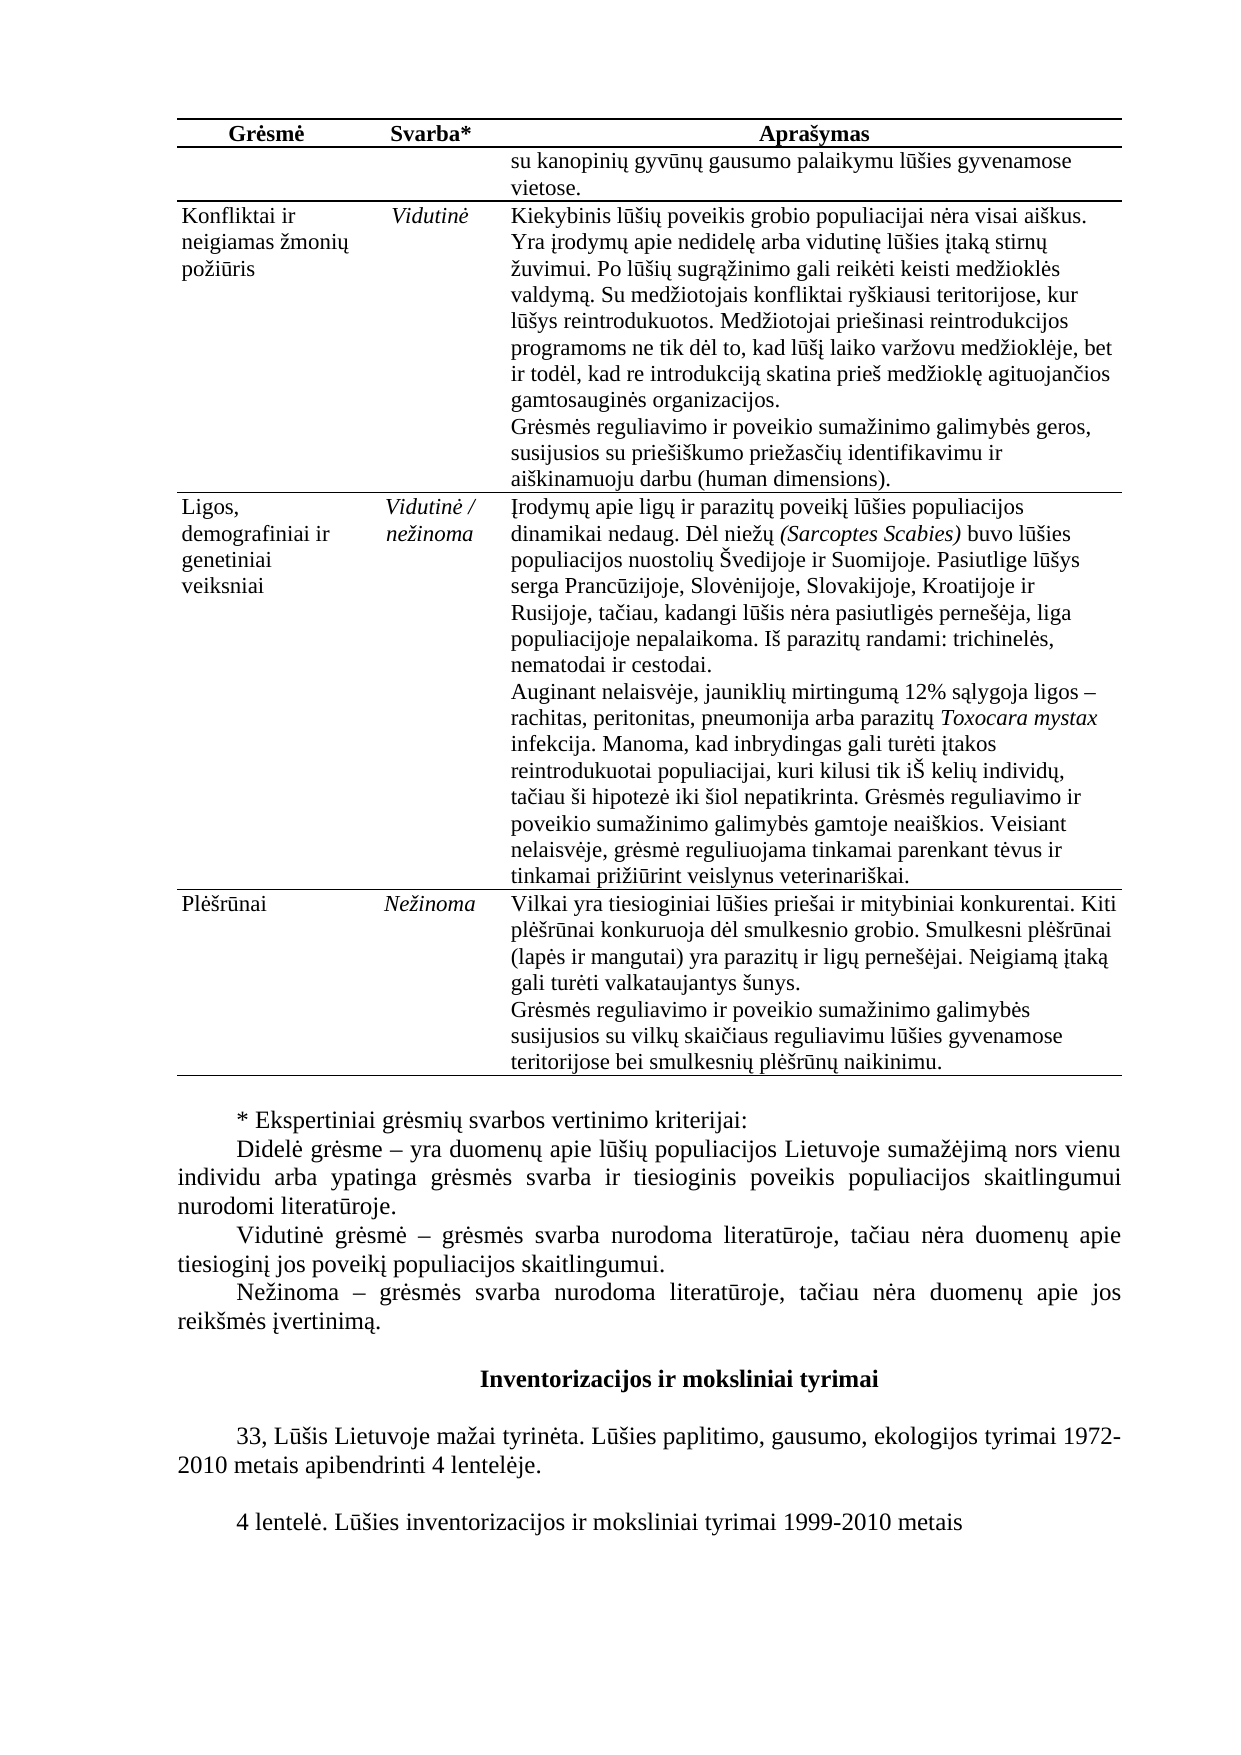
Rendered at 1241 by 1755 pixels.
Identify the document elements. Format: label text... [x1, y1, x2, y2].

text Vidutinė grėsmė – grėsmės svarba nurodoma literatūroje, tačiau nėra duomenų apie tiesioginį jos poveikį populiacijos skaitlingumui. [177, 1220, 1122, 1277]
table_cell su kanopinių gyvūnų gausumo palaikymu lūšies gyvenamose vietose. [506, 148, 1122, 200]
text * Ekspertiniai grėsmių svarbos vertinimo kriterijai: [177, 1105, 1122, 1134]
table_cell [177, 148, 355, 200]
table_header Svarba* [355, 120, 506, 146]
table_cell Konfliktai ir neigiamas žmonių požiūris [177, 202, 355, 492]
text Didelė grėsme – yra duomenų apie lūšių populiacijos Lietuvoje sumažėjimą nors vienu individu arba ypatinga grėsmės svarba ir tiesioginis poveikis populiacijos skaitlingumui nurodomi literatūroje. [177, 1134, 1122, 1220]
table_cell Nežinoma [355, 890, 506, 1075]
table_cell [355, 148, 506, 200]
table_cell Kiekybinis lūšių poveikis grobio populiacijai nėra visai aiškus. Yra įrodymų apie nedidelę arba vidutinę lūšies įtaką stirnų žuvimui. Po lūšių sugrąžinimo gali reikėti keisti medžioklės valdymą. Su medžiotojais konfliktai ryškiausi teritorijose, kur lūšys reintrodukuotos. Medžiotojai priešinasi reintrodukcijos programoms ne tik dėl to, kad lūšį laiko varžovu medžioklėje, bet ir todėl, kad re introdukciją skatina prieš medžioklę agituojančios gamtosauginės organizacijos. Grėsmės reguliavimo ir poveikio sumažinimo galimybės geros, susijusios su priešiškumo priežasčių identifikavimu ir aiškinamuoju darbu (human dimensions). [506, 202, 1122, 492]
text Nežinoma – grėsmės svarba nurodoma literatūroje, tačiau nėra duomenų apie jos reikšmės įvertinimą. [177, 1277, 1122, 1335]
table_cell Vilkai yra tiesioginiai lūšies priešai ir mitybiniai konkurentai. Kiti plėšrūnai konkuruoja dėl smulkesnio grobio. Smulkesni plėšrūnai (lapės ir mangutai) yra parazitų ir ligų pernešėjai. Neigiamą įtaką gali turėti valkataujantys šunys. Grėsmės reguliavimo ir poveikio sumažinimo galimybės susijusios su vilkų skaičiaus reguliavimu lūšies gyvenamose teritorijose bei smulkesnių plėšrūnų naikinimu. [506, 890, 1122, 1075]
table_cell Įrodymų apie ligų ir parazitų poveikį lūšies populiacijos dinamikai nedaug. Dėl niežų (Sarcoptes Scabies) buvo lūšies populiacijos nuostolių Švedijoje ir Suomijoje. Pasiutlige lūšys serga Prancūzijoje, Slovėnijoje, Slovakijoje, Kroatijoje ir Rusijoje, tačiau, kadangi lūšis nėra pasiutligės pernešėja, liga populiacijoje nepalaikoma. Iš parazitų randami: trichinelės, nematodai ir cestodai. Auginant nelaisvėje, jauniklių mirtingumą 12% sąlygoja ligos – rachitas, peritonitas, pneumonija arba parazitų Toxocara mystax infekcija. Manoma, kad inbrydingas gali turėti įtakos reintrodukuotai populiacijai, kuri kilusi tik iŠ kelių individų, tačiau ši hipotezė iki šiol nepatikrinta. Grėsmės reguliavimo ir poveikio sumažinimo galimybės gamtoje neaiškios. Veisiant nelaisvėje, grėsmė reguliuojama tinkamai parenkant tėvus ir tinkamai prižiūrint veislynus veterinariškai. [506, 493, 1122, 889]
text 33, Lūšis Lietuvoje mažai tyrinėta. Lūšies paplitimo, gausumo, ekologijos tyrimai 1972-2010 metais apibendrinti 4 lentelėje. [177, 1421, 1122, 1479]
table_header Grėsmė [177, 120, 355, 146]
text 4 lentelė. Lūšies inventorizacijos ir moksliniai tyrimai 1999-2010 metais [177, 1507, 1122, 1536]
table_cell Vidutinė [355, 202, 506, 492]
table_cell Plėšrūnai [177, 890, 355, 1075]
text Inventorizacijos ir moksliniai tyrimai [177, 1364, 1122, 1392]
table_cell Ligos, demografiniai ir genetiniai veiksniai [177, 493, 355, 889]
table_cell Vidutinė / nežinoma [355, 493, 506, 889]
table_header Aprašymas [506, 120, 1122, 146]
